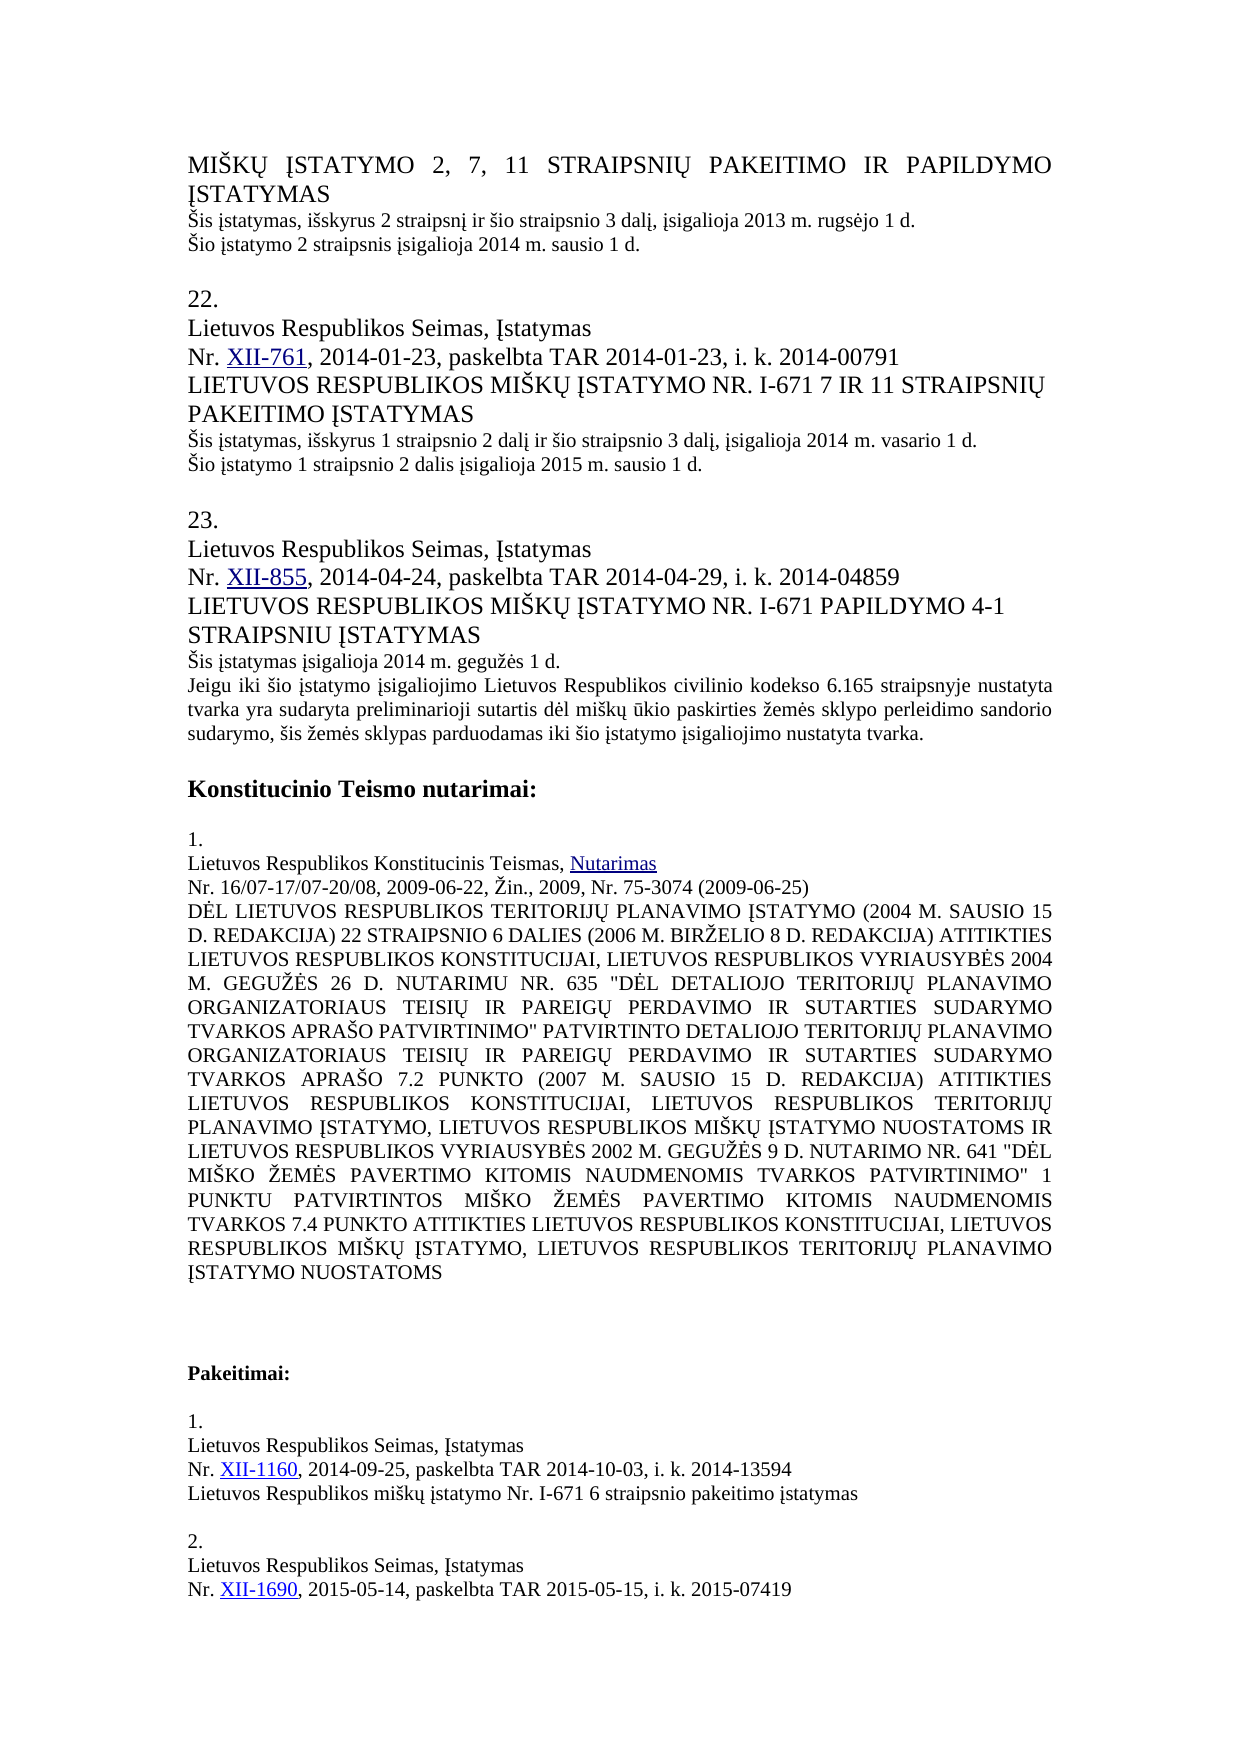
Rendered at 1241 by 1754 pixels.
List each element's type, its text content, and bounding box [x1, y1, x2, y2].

text Nr. XII-1160, 2014-09-25, paskelbta TAR 2014-10-03, i. k. 2014-13594 [187, 1457, 1053, 1481]
text 22. [187, 284, 1053, 313]
text Šis įstatymas, išskyrus 1 straipsnio 2 dalį ir šio straipsnio 3 dalį, įsigalioja 2014 m. vasario 1 d. [187, 428, 1053, 452]
text 23. [187, 505, 1053, 534]
text Lietuvos Respublikos Seimas, Įstatymas [187, 1433, 1053, 1457]
text Šio įstatymo 1 straipsnio 2 dalis įsigalioja 2015 m. sausio 1 d. [187, 452, 1053, 476]
text Nr. 16/07-17/07-20/08, 2009-06-22, Žin., 2009, Nr. 75-3074 (2009-06-25) [187, 875, 1053, 899]
text Lietuvos Respublikos miškų įstatymo Nr. I-671 6 straipsnio pakeitimo įstatymas [187, 1481, 1053, 1505]
text 2. [187, 1529, 1053, 1553]
text Pakeitimai: [187, 1361, 1053, 1385]
text Lietuvos Respublikos Konstitucinis Teismas, Nutarimas [187, 851, 1053, 875]
text Konstitucinio Teismo nutarimai: [187, 774, 1053, 802]
text DĖL LIETUVOS RESPUBLIKOS TERITORIJŲ PLANAVIMO ĮSTATYMO (2004 M. SAUSIO 15 D. REDAKCIJA) 22 STRAIPSNIO 6 DALIES (2006 M. BIRŽELIO 8 D. REDAKCIJA) ATITIKTIES LIETUVOS RESPUBLIKOS KONSTITUCIJAI, LIETUVOS RESPUBLIKOS VYRIAUSYBĖS 2004 M. GEGUŽĖS 26 D. NUTARIMU NR. 635 "DĖL DETALIOJO TERITORIJŲ PLANAVIMO ORGANIZATORIAUS TEISIŲ IR PAREIGŲ PERDAVIMO IR SUTARTIES SUDARYMO TVARKOS APRAŠO PATVIRTINIMO" PATVIRTINTO DETALIOJO TERITORIJŲ PLANAVIMO ORGANIZATORIAUS TEISIŲ IR PAREIGŲ PERDAVIMO IR SUTARTIES SUDARYMO TVARKOS APRAŠO 7.2 PUNKTO (2007 M. SAUSIO 15 D. REDAKCIJA) ATITIKTIES LIETUVOS RESPUBLIKOS KONSTITUCIJAI, LIETUVOS RESPUBLIKOS TERITORIJŲ PLANAVIMO ĮSTATYMO, LIETUVOS RESPUBLIKOS MIŠKŲ ĮSTATYMO NUOSTATOMS IR LIETUVOS RESPUBLIKOS VYRIAUSYBĖS 2002 M. GEGUŽĖS 9 D. NUTARIMO NR. 641 "DĖL MIŠKO ŽEMĖS PAVERTIMO KITOMIS NAUDMENOMIS TVARKOS PATVIRTINIMO" 1 PUNKTU PATVIRTINTOS MIŠKO ŽEMĖS PAVERTIMO KITOMIS NAUDMENOMIS TVARKOS 7.4 PUNKTO ATITIKTIES LIETUVOS RESPUBLIKOS KONSTITUCIJAI, LIETUVOS RESPUBLIKOS MIŠKŲ ĮSTATYMO, LIETUVOS RESPUBLIKOS TERITORIJŲ PLANAVIMO ĮSTATYMO NUOSTATOMS [187, 899, 1053, 1284]
text Lietuvos Respublikos Seimas, Įstatymas [187, 534, 1053, 562]
text Nr. XII-855, 2014-04-24, paskelbta TAR 2014-04-29, i. k. 2014-04859 [187, 562, 1053, 591]
text Jeigu iki šio įstatymo įsigaliojimo Lietuvos Respublikos civilinio kodekso 6.165 straipsnyje nustatyta tvarka yra sudaryta preliminarioji sutartis dėl miškų ūkio paskirties žemės sklypo perleidimo sandorio sudarymo, šis žemės sklypas parduodamas iki šio įstatymo įsigaliojimo nustatyta tvarka. [187, 673, 1053, 745]
text Šis įstatymas įsigalioja 2014 m. gegužės 1 d. [187, 649, 1053, 673]
text 1. [187, 827, 1053, 851]
text Lietuvos Respublikos Seimas, Įstatymas [187, 1553, 1053, 1577]
text Nr. XII-1690, 2015-05-14, paskelbta TAR 2015-05-15, i. k. 2015-07419 [187, 1577, 1053, 1601]
text Šio įstatymo 2 straipsnis įsigalioja 2014 m. sausio 1 d. [187, 232, 1053, 256]
text LIETUVOS RESPUBLIKOS MIŠKŲ ĮSTATYMO NR. I-671 7 IR 11 STRAIPSNIŲ PAKEITIMO ĮSTATYMAS [187, 371, 1053, 428]
text 1. [187, 1409, 1053, 1433]
text Nr. XII-761, 2014-01-23, paskelbta TAR 2014-01-23, i. k. 2014-00791 [187, 342, 1053, 371]
text Šis įstatymas, išskyrus 2 straipsnį ir šio straipsnio 3 dalį, įsigalioja 2013 m. rugsėjo 1 d. [187, 207, 1053, 232]
text LIETUVOS RESPUBLIKOS MIŠKŲ ĮSTATYMO NR. I-671 PAPILDYMO 4-1 STRAIPSNIU ĮSTATYMAS [187, 591, 1053, 649]
text MIŠKŲ ĮSTATYMO 2, 7, 11 STRAIPSNIŲ PAKEITIMO IR PAPILDYMO ĮSTATYMAS [187, 150, 1053, 207]
text Lietuvos Respublikos Seimas, Įstatymas [187, 313, 1053, 342]
